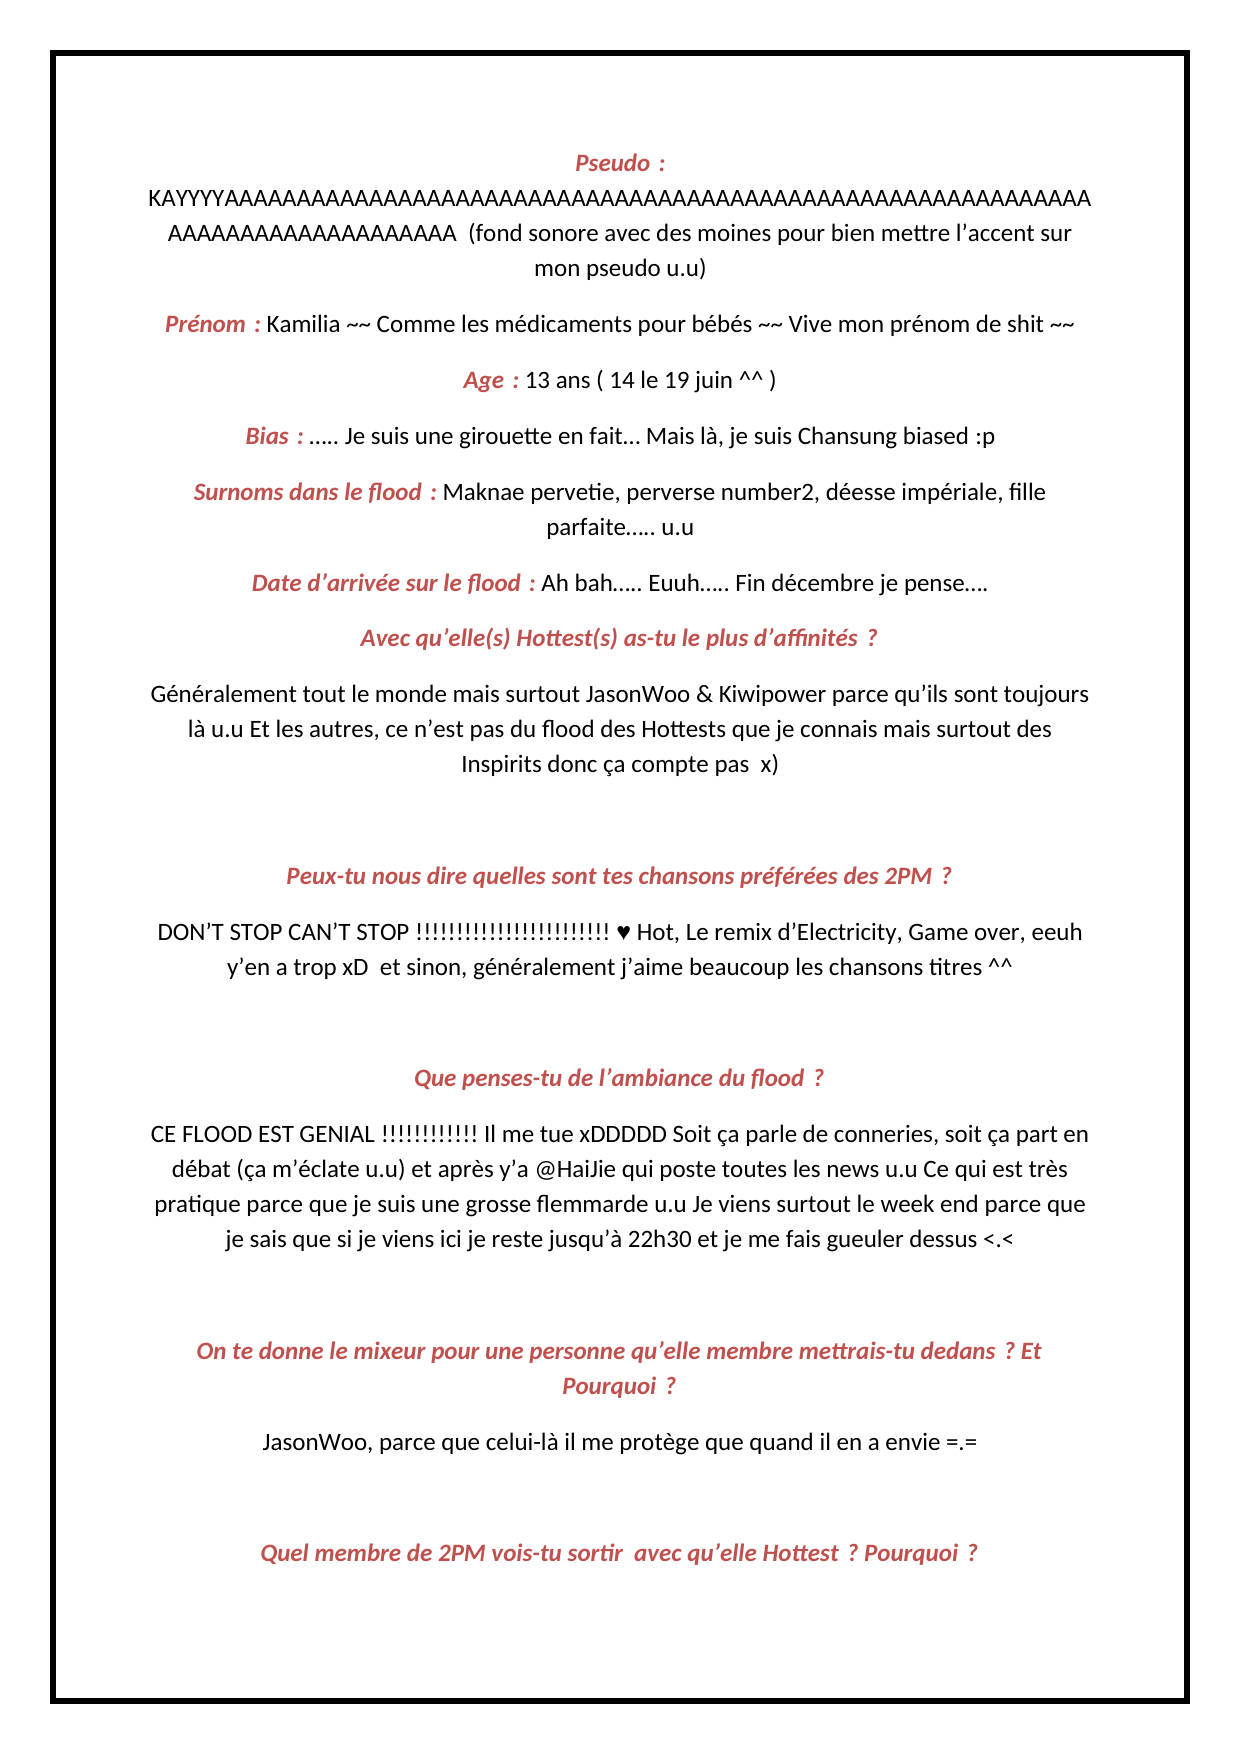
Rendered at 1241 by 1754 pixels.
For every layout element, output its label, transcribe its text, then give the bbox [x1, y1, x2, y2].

text Quel membre de 2PM vois-tu sortir avec qu’elle Hottest ? Pourquoi ? [148, 1538, 1093, 1568]
text Généralement tout le monde mais surtout JasonWoo & Kiwipower parce qu’ils sont toujours là u.u Et les autres, ce n’est pas du flood des Hottests que je connais mais surtout des Inspirits donc ça compte pas x) [148, 678, 1093, 779]
text Date d’arrivée sur le flood : Ah bah….. Euuh….. Fin décembre je pense…. [148, 567, 1093, 597]
text Surnoms dans le flood : Maknae pervetie, perverse number2, déesse impériale, fille parfaite….. u.u [148, 476, 1093, 541]
text Bias : ….. Je suis une girouette en fait… Mais là, je suis Chansung biased :p [148, 420, 1093, 451]
text Prénom : Kamilia ~~ Comme les médicaments pour bébés ~~ Vive mon prénom de shit ~~ [148, 308, 1093, 339]
text Pseudo : KAYYYYAAAAAAAAAAAAAAAAAAAAAAAAAAAAAAAAAAAAAAAAAAAAAAAAAAAAAAAAAAAAAAAAAAAAAAAAAAAAAAAA (fond sonore avec des moines pour bien mettre l’accent sur mon pseudo u.u) [148, 148, 1093, 283]
text DON’T STOP CAN’T STOP !!!!!!!!!!!!!!!!!!!!!!!! ♥ Hot, Le remix d’Electricity, Game over, eeuh y’en a trop xD et sinon, généralement j’aime beaucoup les chansons titres ^^ [148, 916, 1093, 981]
text Peux-tu nous dire quelles sont tes chansons préférées des 2PM ? [148, 860, 1093, 891]
text JasonWoo, parce que celui-là il me protège que quand il en a envie =.= [148, 1426, 1093, 1456]
text Avec qu’elle(s) Hottest(s) as-tu le plus d’affinités ? [148, 623, 1093, 653]
text On te donne le mixeur pour une personne qu’elle membre mettrais-tu dedans ? Et Pourquoi ? [148, 1335, 1093, 1401]
text CE FLOOD EST GENIAL !!!!!!!!!!!! Il me tue xDDDDD Soit ça parle de conneries, soit ça part en débat (ça m’éclate u.u) et après y’a @HaiJie qui poste toutes les news u.u Ce qui est très pratique parce que je suis une grosse flemmarde u.u Je viens surtout le week end parce que je sais que si je viens ici je reste jusqu’à 22h30 et je me fais gueuler dessus <.< [148, 1118, 1093, 1254]
text Age : 13 ans ( 14 le 19 juin ^^ ) [148, 364, 1093, 395]
text Que penses-tu de l’ambiance du flood ? [148, 1063, 1093, 1093]
